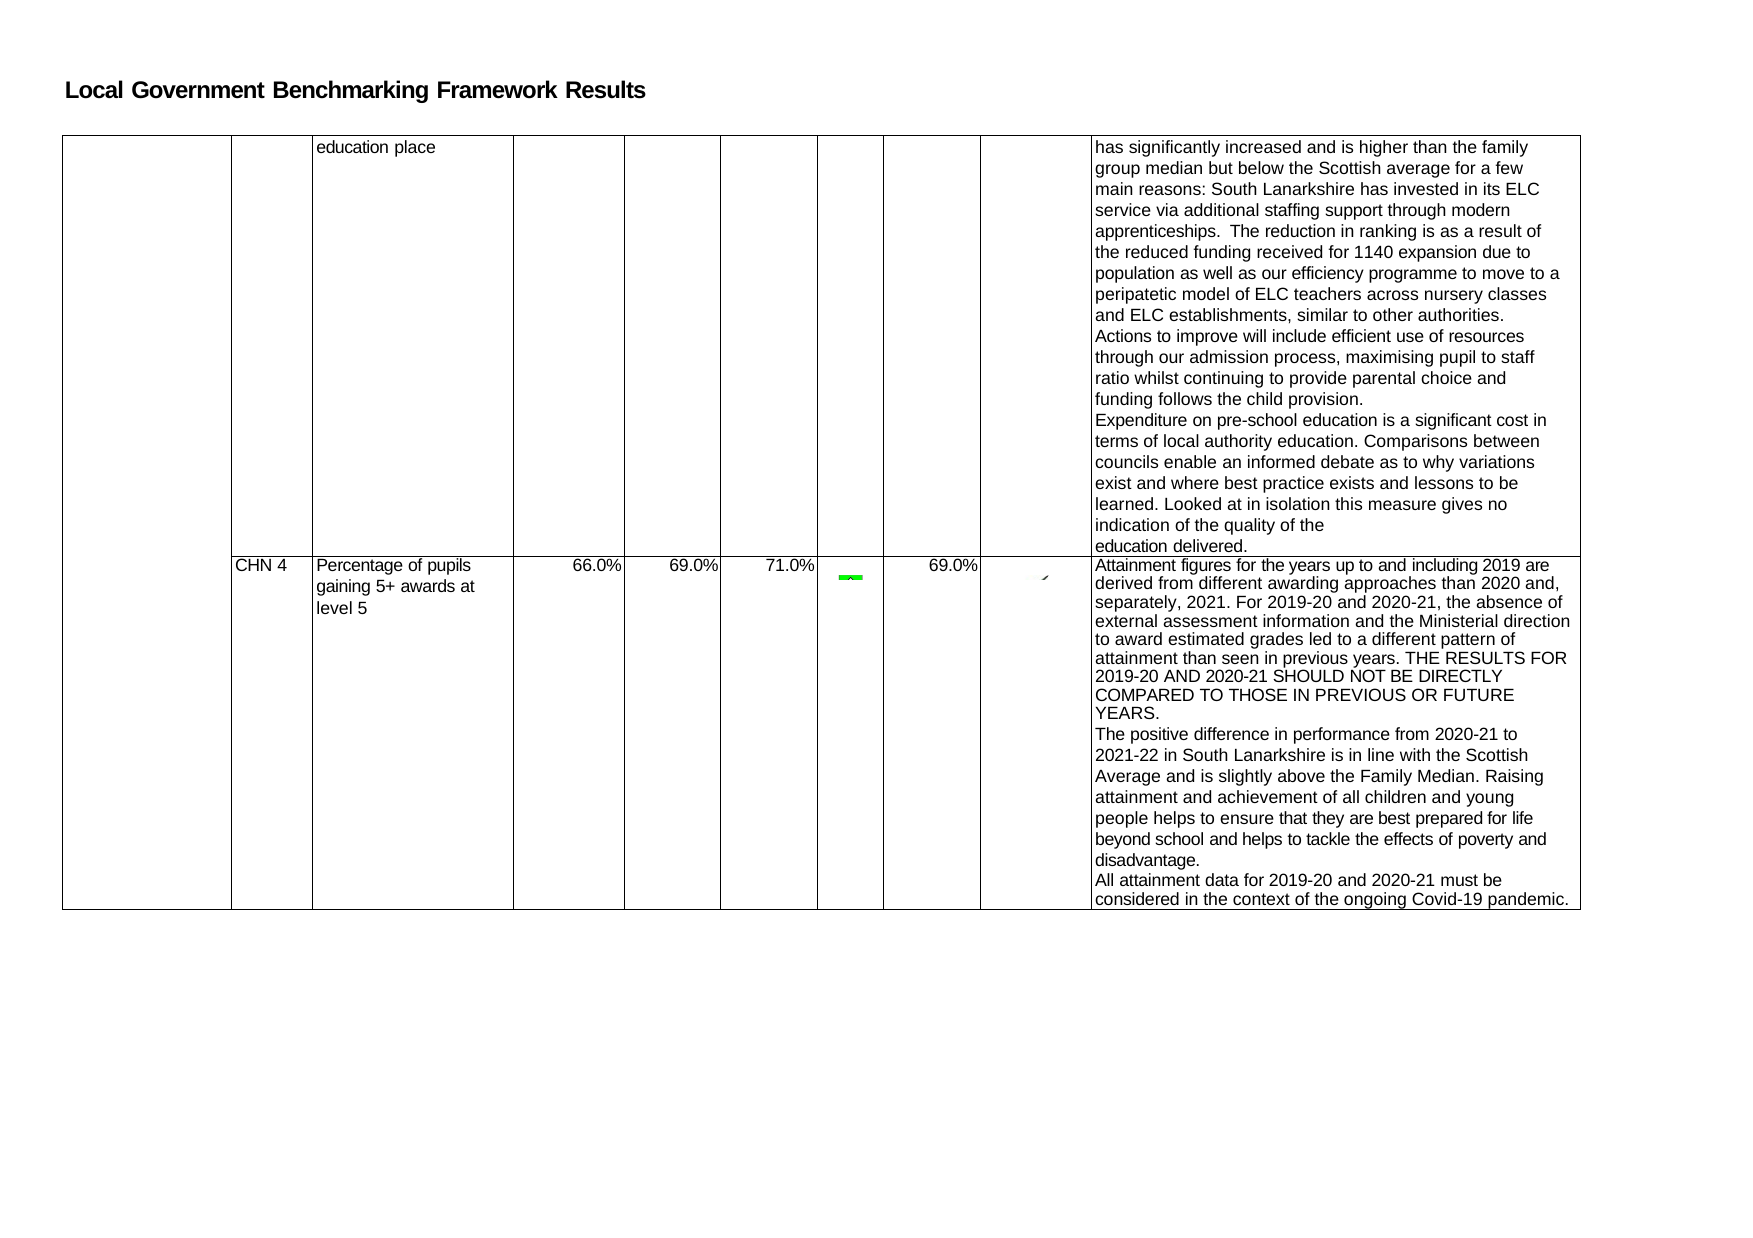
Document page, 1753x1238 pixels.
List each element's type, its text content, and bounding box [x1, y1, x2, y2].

table_cell [818, 136, 883, 556]
table_cell [63, 136, 231, 909]
table_cell [981, 557, 1091, 909]
table_cell 66.0% [514, 557, 624, 909]
table_cell [884, 136, 980, 556]
table_cell [514, 136, 624, 556]
table_cell Percentage of pupils gaining 5+ awards at level 5 [313, 557, 513, 909]
table_cell [818, 557, 883, 909]
table_cell has significantly increased and is higher than the family group median but below the Scottish average for a few main reasons: South Lanarkshire has invested in its ELC service via additional staffing support through modern apprenticeships. The reduction in ranking is as a result of the reduced funding received for 1140 expansion due to population as well as our efficiency programme to move to a peripatetic model of ELC teachers across nursery classes and ELC establishments, similar to other authorities. Actions to improve will include efficient use of resources through our admission process, maximising pupil to staff ratio whilst continuing to provide parental choice and funding follows the child provision. Expenditure on pre-school education is a significant cost in terms of local authority education. Comparisons between councils enable an informed debate as to why variations exist and where best practice exists and lessons to be learned. Looked at in isolation this measure gives no indication of the quality of the education delivered. [1092, 136, 1580, 556]
table_cell education place [313, 136, 513, 556]
table_cell CHN 4 [232, 557, 312, 909]
table_cell Attainment figures for the years up to and including 2019 are derived from different awarding approaches than 2020 and, separately, 2021. For 2019-20 and 2020-21, the absence of external assessment information and the Ministerial direction to award estimated grades led to a different pattern of attainment than seen in previous years. THE RESULTS FOR 2019-20 AND 2020-21 SHOULD NOT BE DIRECTLY COMPARED TO THOSE IN PREVIOUS OR FUTURE YEARS. The positive difference in performance from 2020-21 to 2021-22 in South Lanarkshire is in line with the Scottish Average and is slightly above the Family Median. Raising attainment and achievement of all children and young people helps to ensure that they are best prepared for life beyond school and helps to tackle the effects of poverty and disadvantage. All attainment data for 2019-20 and 2020-21 must be considered in the context of the ongoing Covid-19 pandemic. [1092, 557, 1580, 909]
table_cell 71.0% [721, 557, 817, 909]
table_cell 69.0% [884, 557, 980, 909]
table_cell 69.0% [625, 557, 720, 909]
table_cell [721, 136, 817, 556]
table_cell [232, 136, 312, 556]
table_cell [625, 136, 720, 556]
table_cell [981, 136, 1091, 556]
